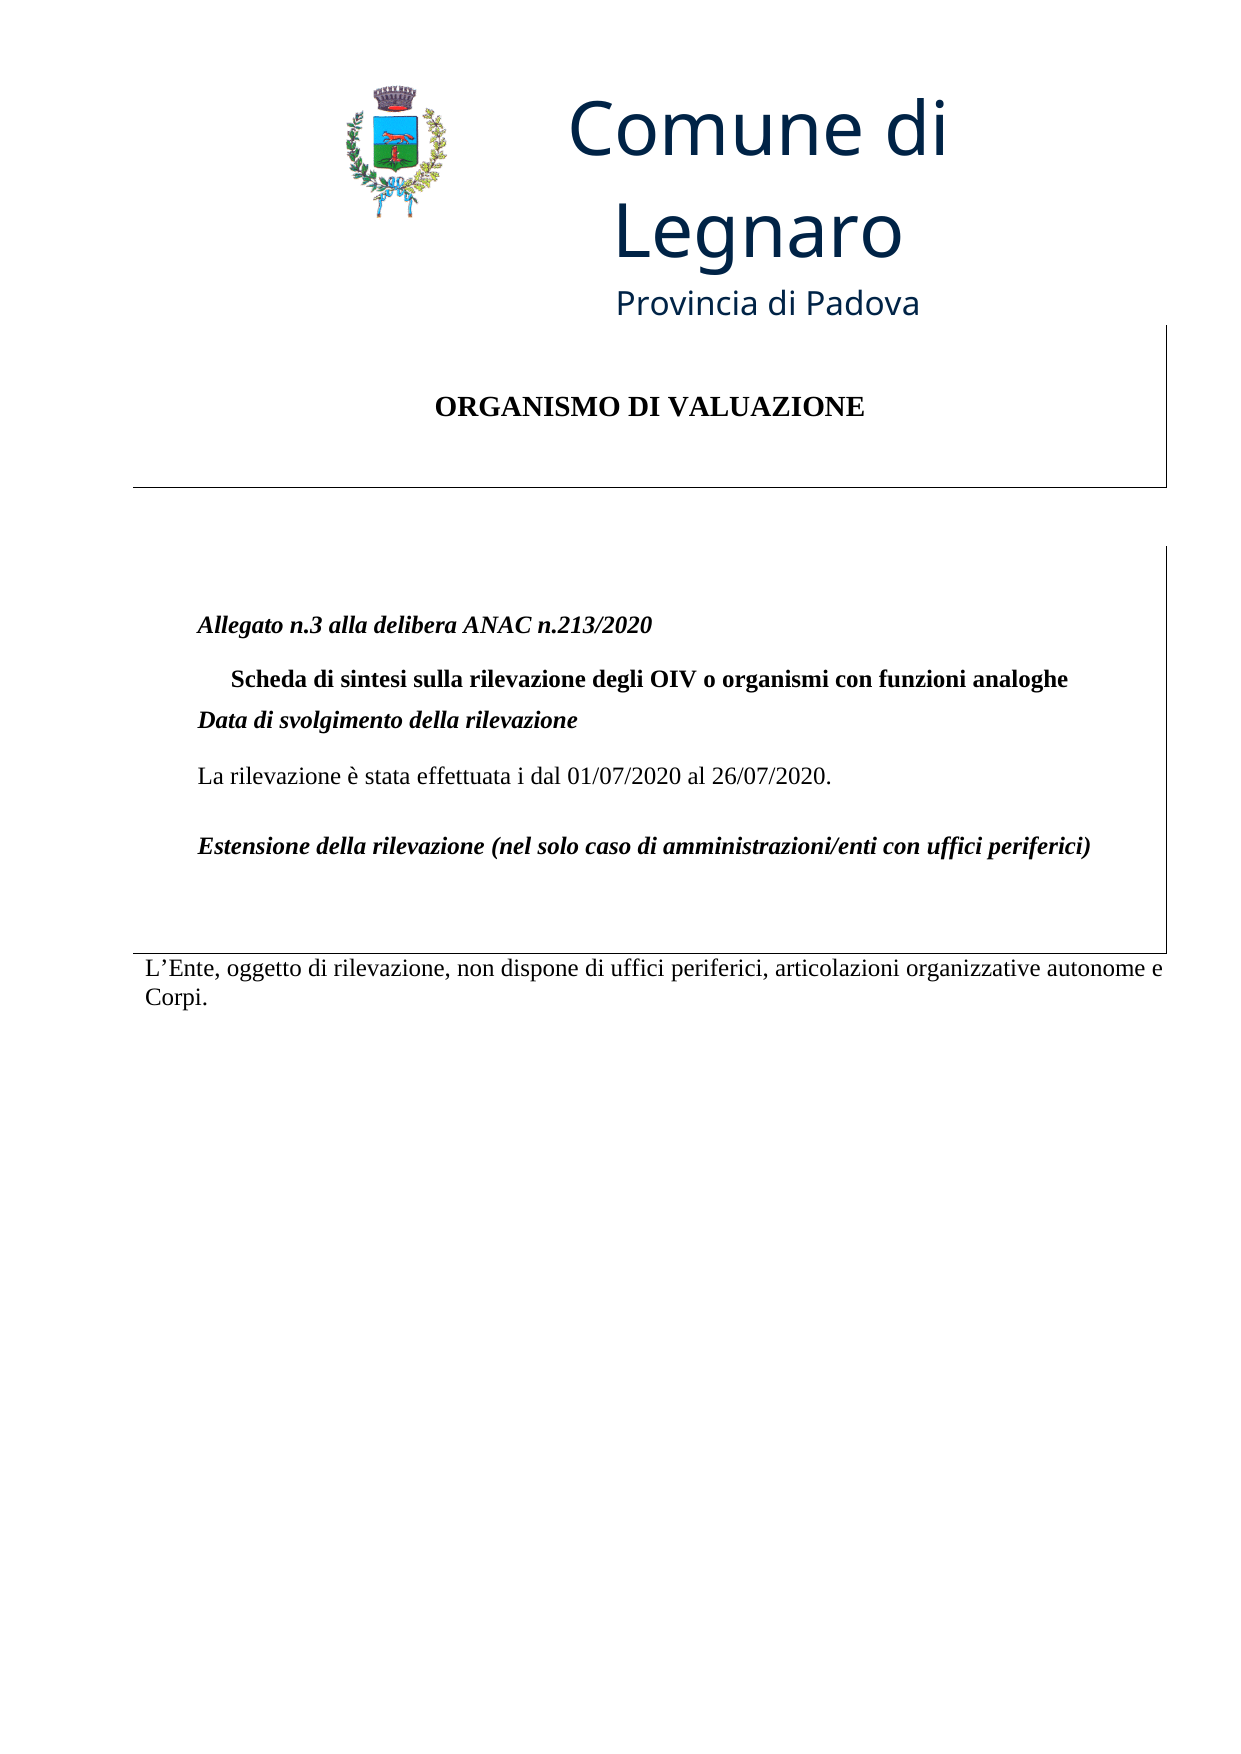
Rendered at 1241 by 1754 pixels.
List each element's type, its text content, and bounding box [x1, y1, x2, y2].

text Data di svolgimento della rilevazione [133, 641, 1167, 697]
text Scheda di sintesi sulla rilevazione degli OIV o organismi con funzioni analoghe [133, 600, 1167, 641]
text L’Ente, oggetto di rilevazione, non dispone di uffici periferici, articolazioni organizzative autonome e Corpi. [145, 953, 1169, 1011]
text La rilevazione è stata effettuata i dal 01/07/2020 al 26/07/2020. [133, 697, 1167, 790]
subtitle Allegato n.3 alla delibera ANAC n.213/2020 [133, 546, 1166, 600]
text Estensione della rilevazione (nel solo caso di amministrazioni/enti con uffici periferici) [133, 831, 1166, 860]
